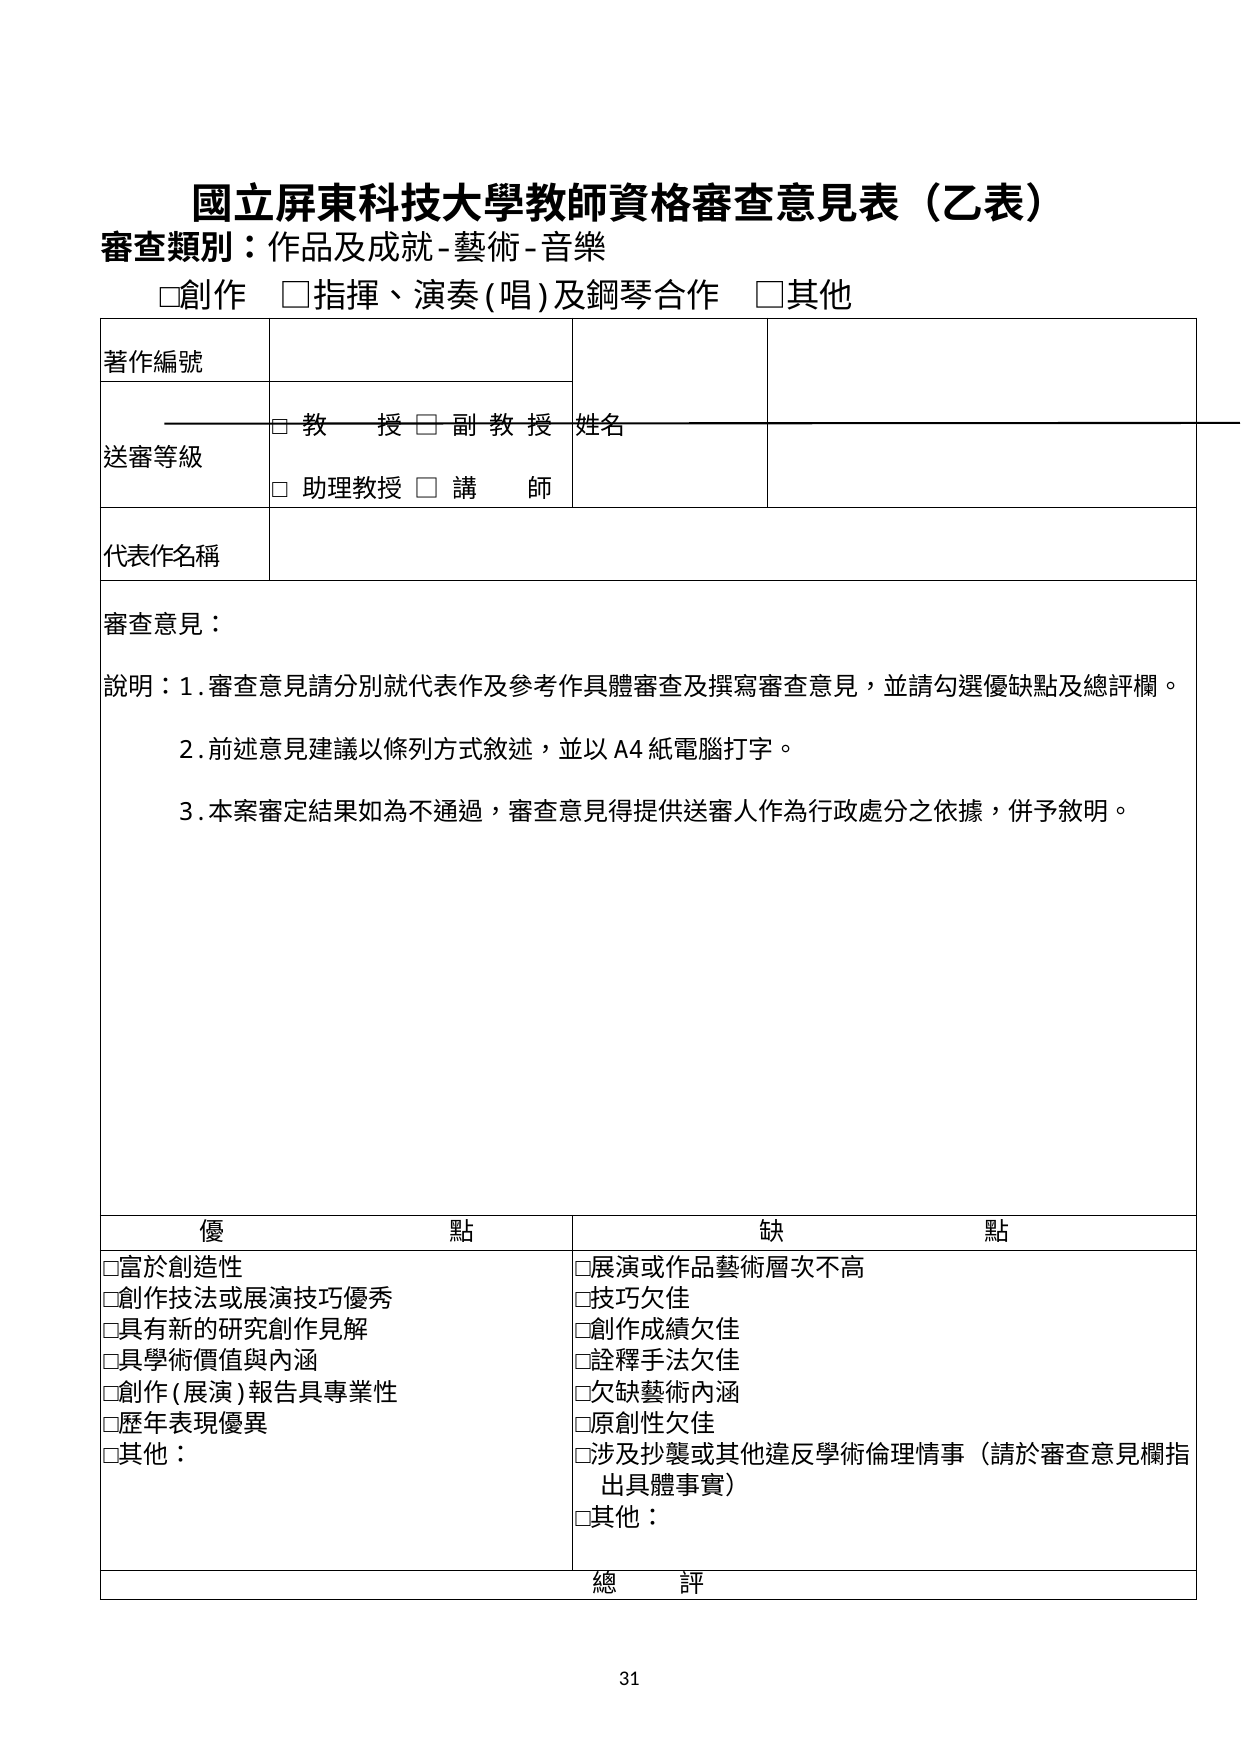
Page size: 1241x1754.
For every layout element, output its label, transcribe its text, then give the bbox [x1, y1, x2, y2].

table_header 姓名 [608, 417, 616, 422]
text 審查類別：作品及成就-藝術-音樂 [100, 221, 1157, 269]
table_header [270, 319, 572, 381]
table_cell 審查意見： 說明：1.審查意見請分別就代表作及參考作具體審查及撰寫審查意見，並請勾選優缺點及總評欄。 2.前述意見建議以條列方式敘述，並以A4紙電腦打字。 3.本案審定結果如為不通過，審查意見得提供送審人作為行政處分之依據，併予敘明。 [101, 581, 1196, 1215]
table_header 著作編號 [101, 319, 269, 381]
table_cell 優 點 [101, 1216, 572, 1250]
table_header [768, 319, 1196, 422]
table_header [768, 424, 1196, 507]
table_header 姓名 [573, 319, 767, 422]
table_cell 總 評 [101, 1571, 1196, 1598]
table_header 姓名 [573, 425, 767, 507]
table_cell 送審等級 [101, 382, 269, 507]
table_cell 代表作名稱 [101, 508, 269, 579]
table_header 姓名 [610, 427, 620, 433]
text □創作 □指揮、演奏(唱)及鋼琴合作 □其他 [159, 269, 1157, 318]
table_cell □富於創造性 □創作技法或展演技巧優秀 □具有新的研究創作見解 □具學術價值與內涵 □創作(展演)報告具專業性 □歷年表現優異 □其他： [101, 1251, 572, 1570]
table_cell [270, 508, 1196, 579]
table_cell □展演或作品藝術層次不高 □技巧欠佳 □創作成績欠佳 □詮釋手法欠佳 □欠缺藝術內涵 □原創性欠佳 □涉及抄襲或其他違反學術倫理情事（請於審查意見欄指出具體事實） □其他： [573, 1251, 1196, 1570]
table_cell □ 教 授 □ 副 教 授 □ 助理教授 □ 講 師 [270, 425, 572, 507]
table_cell 缺 點 [573, 1216, 1196, 1250]
table_cell □ 教 授 □ 副 教 授 □ 助理教授 □ 講 師 [270, 382, 572, 422]
text 國立屏東科技大學教師資格審查意見表（乙表） [100, 158, 1157, 221]
